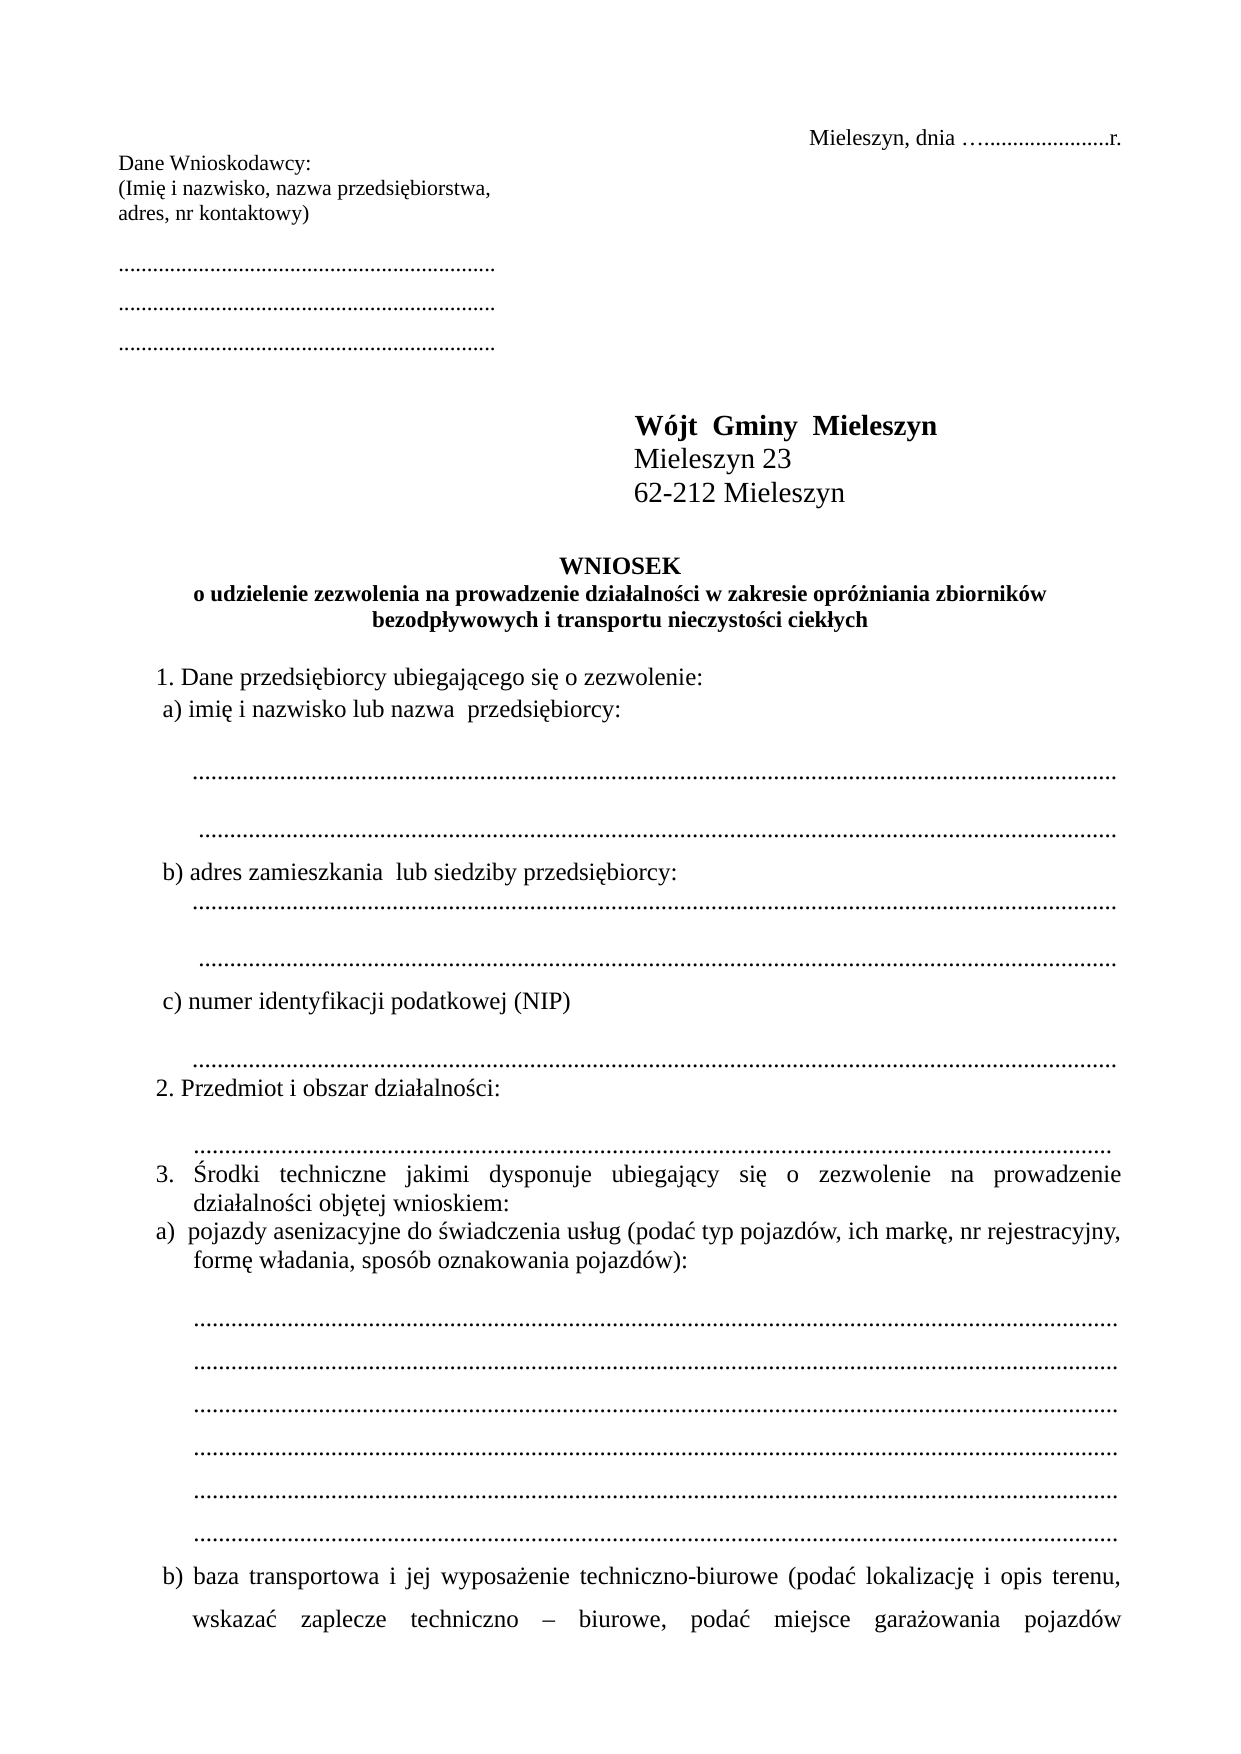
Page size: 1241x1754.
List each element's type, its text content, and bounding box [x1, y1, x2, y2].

text .................................................................................................................................................... [193, 1346, 1122, 1374]
text ................................................................................................................................................... [192, 943, 1122, 972]
text Mieleszyn, dnia …......................r. [118, 124, 1122, 150]
text Dane Wnioskodawcy: [118, 150, 1122, 175]
text ................................................................................................................................................... [193, 1130, 1122, 1159]
text Mieleszyn 23 [561, 441, 1122, 475]
text WNIOSEK [118, 551, 1122, 580]
text 2. Przedmiot i obszar działalności: [156, 1073, 1122, 1101]
text a) imię i nazwisko lub nazwa przedsiębiorcy: [148, 694, 1122, 723]
text .................................................................................................................................................... [192, 756, 1122, 785]
text .................................................................. [118, 289, 1122, 316]
text .................................................................................................................................................... [193, 1303, 1122, 1331]
text (Imię i nazwisko, nazwa przedsiębiorstwa, [118, 175, 1122, 200]
text Wójt Gminy Mieleszyn [634, 408, 1122, 441]
text .................................................................. [118, 329, 1122, 355]
text b) baza transportowa i jej wyposażenie techniczno-biurowe (podać lokalizację i opis terenu, wskazać zaplecze techniczno – biurowe, podać miejsce garażowania pojazdów [162, 1561, 1122, 1633]
text .................................................................................................................................................... [193, 1518, 1122, 1547]
text a) pojazdy asenizacyjne do świadczenia usług (podać typ pojazdów, ich markę, nr rejestracyjny, formę władania, sposób oznakowania pojazdów): [156, 1216, 1122, 1274]
text .................................................................................................................................................... [192, 1044, 1122, 1073]
text 62-212 Mieleszyn [561, 475, 1122, 508]
text adres, nr kontaktowy) [118, 200, 1122, 226]
text .................................................................................................................................................... [193, 1389, 1122, 1418]
text .................................................................................................................................................... [192, 886, 1122, 914]
list Środki techniczne jakimi dysponuje ubiegający się o zezwolenie na prowadzenie działalności objętej wnioskiem: [156, 1159, 1122, 1216]
text .................................................................................................................................................... [193, 1432, 1122, 1461]
text c) numer identyfikacji podatkowej (NIP) [148, 986, 1122, 1015]
text ................................................................................................................................................... [192, 814, 1122, 843]
text 1. Dane przedsiębiorcy ubiegającego się o zezwolenie: [156, 662, 1122, 690]
text .................................................................................................................................................... [193, 1475, 1122, 1504]
text o udzielenie zezwolenia na prowadzenie działalności w zakresie opróżniania zbiorników bezodpływowych i transportu nieczystości ciekłych [118, 580, 1122, 633]
text b) adres zamieszkania lub siedziby przedsiębiorcy: [148, 857, 1122, 886]
text .................................................................. [118, 250, 1122, 276]
